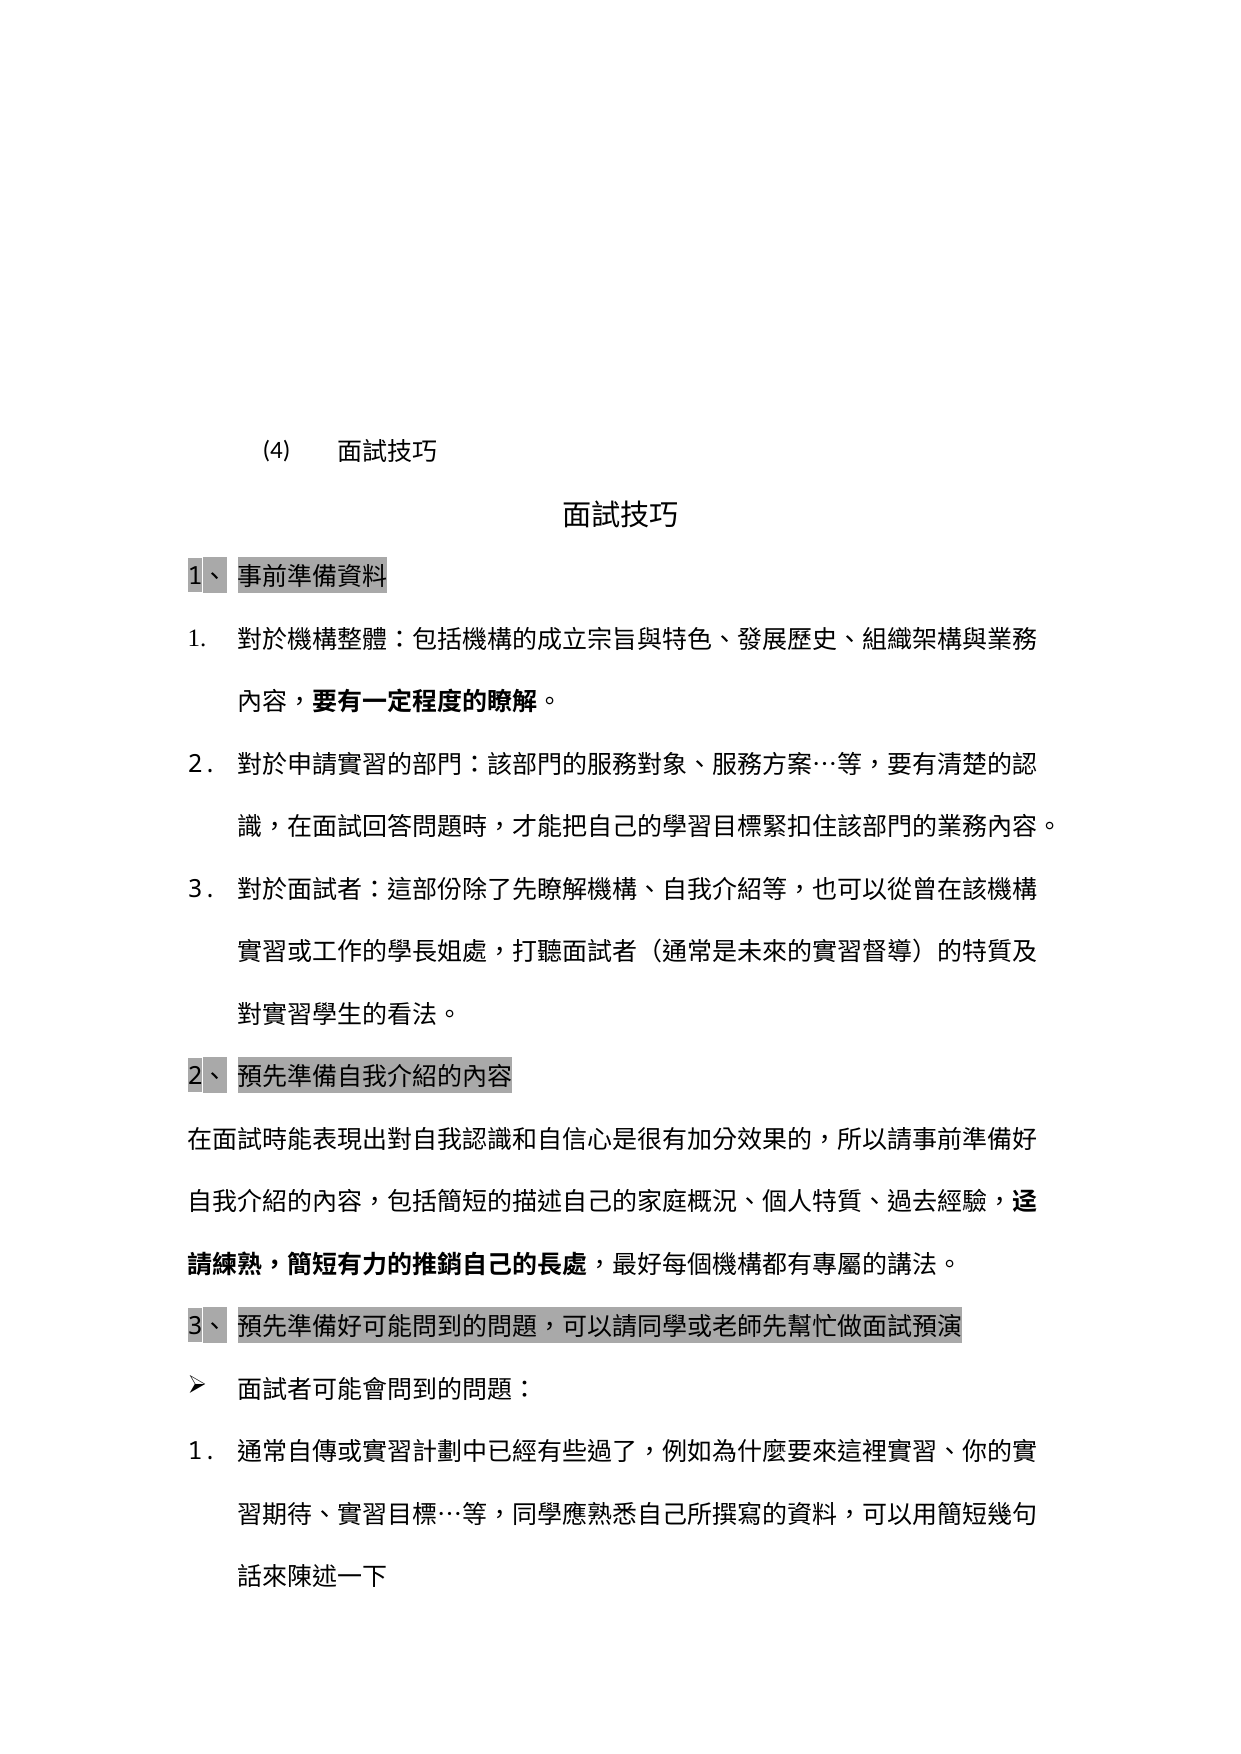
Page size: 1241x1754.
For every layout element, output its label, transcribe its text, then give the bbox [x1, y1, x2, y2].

list 通常自傳或實習計劃中已經有些過了，例如為什麼要來這裡實習、你的實習期待、實習目標…等，同學應熟悉自己所撰寫的資料，可以用簡短幾句話來陳述一下 [187, 1408, 1053, 1596]
list 事前準備資料 [187, 533, 1053, 596]
list 面試者可能會問到的問題： [187, 1346, 1053, 1408]
list 預先準備好可能問到的問題，可以請同學或老師先幫忙做面試預演 [187, 1283, 1053, 1346]
list 面試技巧 [262, 408, 1053, 471]
list 對於申請實習的部門：該部門的服務對象、服務方案…等，要有清楚的認識，在面試回答問題時，才能把自己的學習目標緊扣住該部門的業務內容。 [187, 721, 1053, 846]
list 對於面試者：這部份除了先瞭解機構、自我介紹等，也可以從曾在該機構實習或工作的學長姐處，打聽面試者（通常是未來的實習督導）的特質及對實習學生的看法。 [187, 846, 1053, 1033]
list 預先準備自我介紹的內容 [187, 1033, 1053, 1096]
text 在面試時能表現出對自我認識和自信心是很有加分效果的，所以請事前準備好自我介紹的內容，包括簡短的描述自己的家庭概況、個人特質、過去經驗，迳請練熟，簡短有力的推銷自己的長處，最好每個機構都有專屬的講法。 [187, 1096, 1053, 1283]
list 對於機構整體：包括機構的成立宗旨與特色、發展歷史、組織架構與業務內容，要有一定程度的瞭解。 [187, 596, 1053, 721]
text 面試技巧 [187, 471, 1053, 533]
